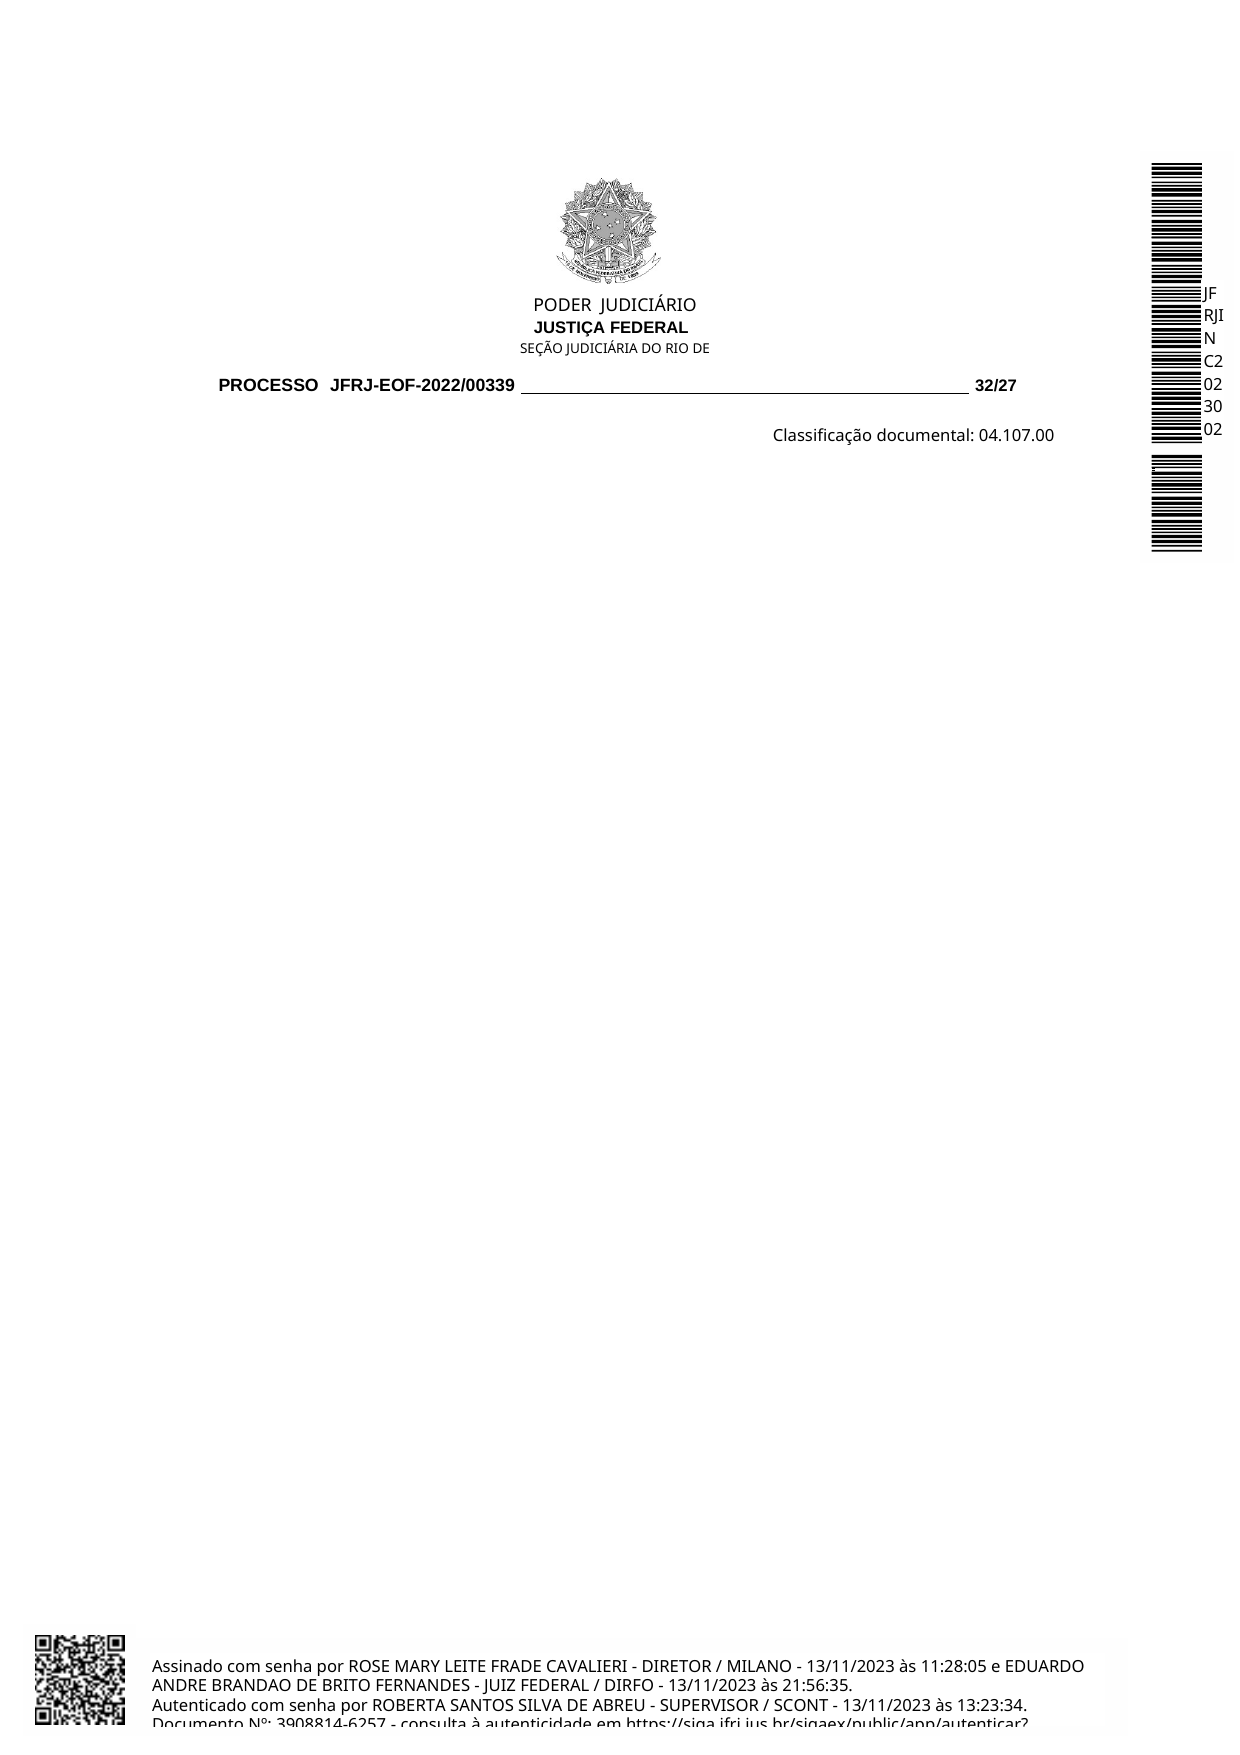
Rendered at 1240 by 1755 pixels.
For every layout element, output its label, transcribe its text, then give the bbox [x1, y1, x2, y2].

text Classificação documental: 04.107.00 [773, 423, 1140, 446]
text JFRJINC202300290 [1203, 281, 1224, 435]
